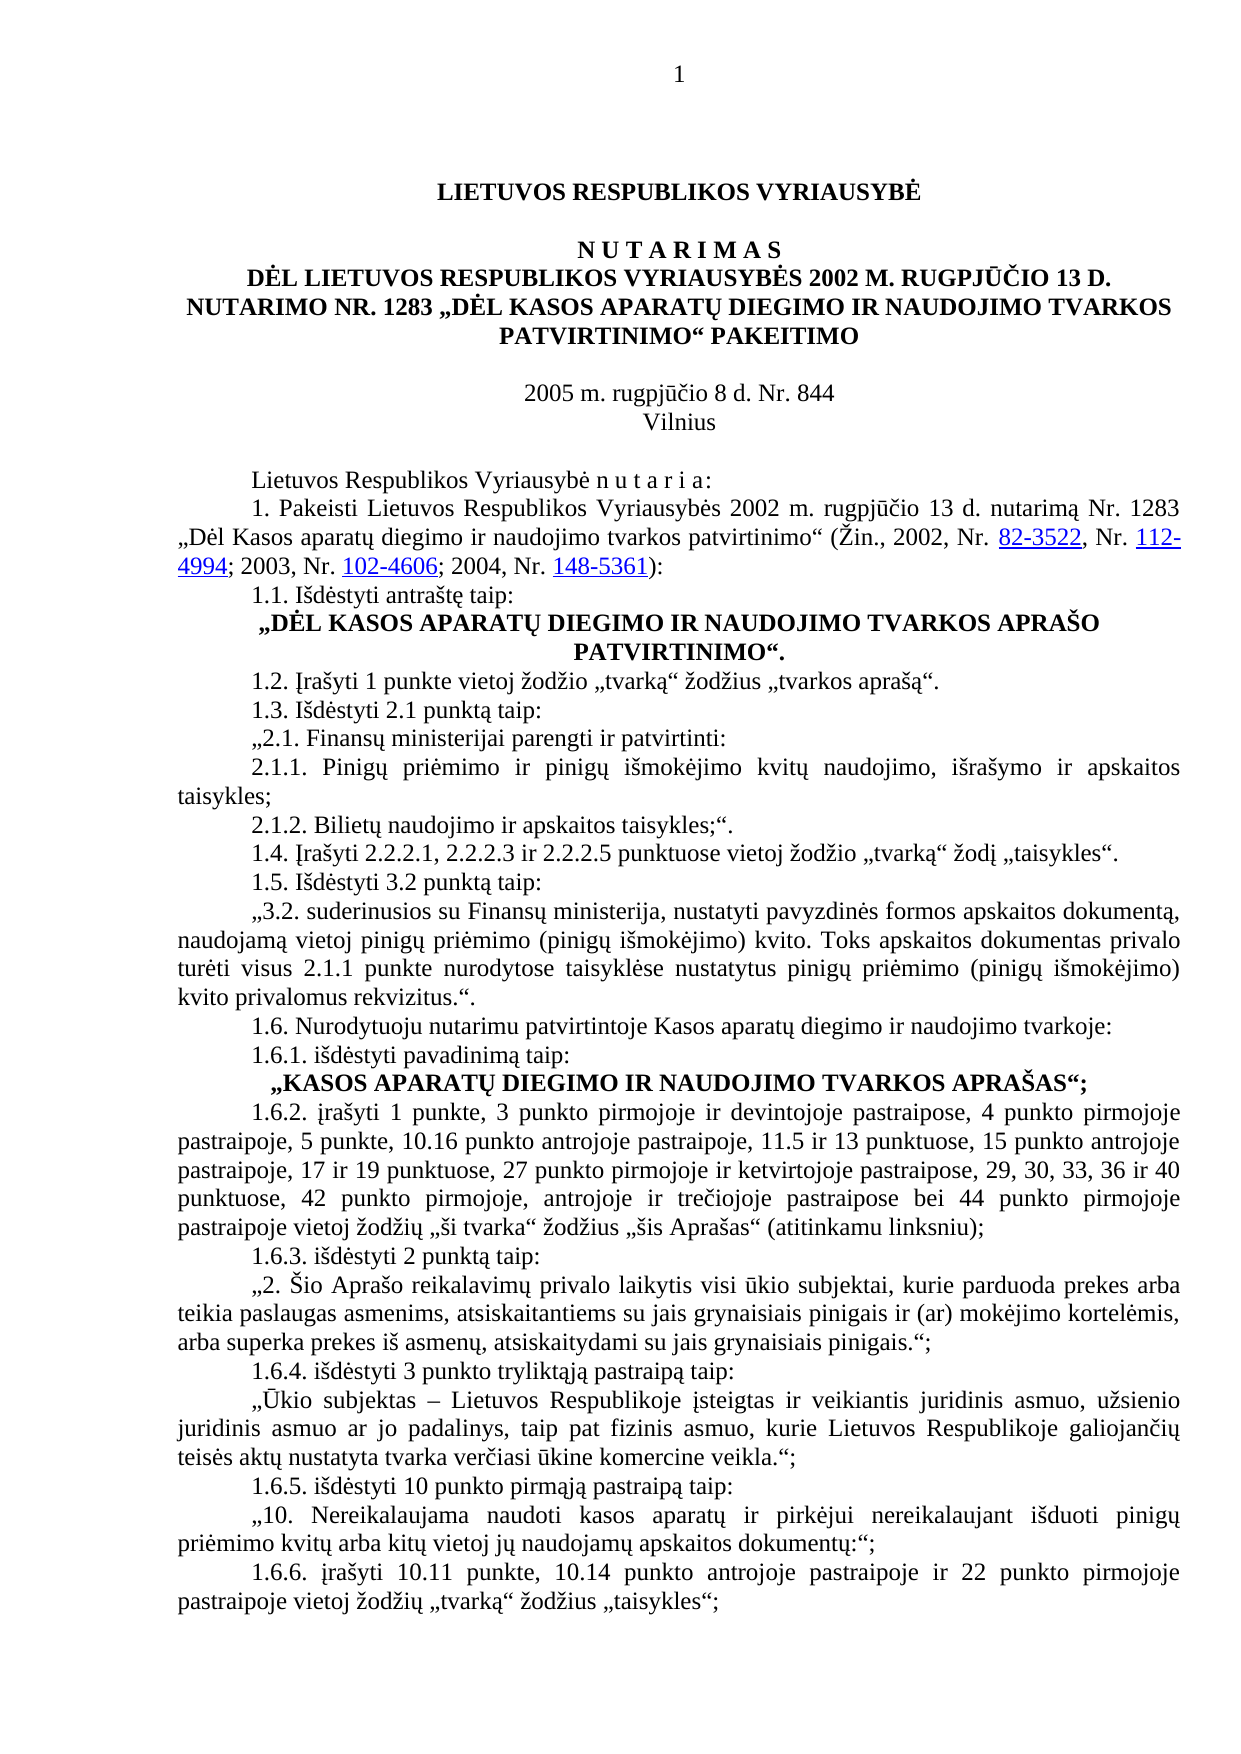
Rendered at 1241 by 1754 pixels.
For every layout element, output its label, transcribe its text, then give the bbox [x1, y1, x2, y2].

text „KASOS APARATŲ DIEGIMO IR NAUDOJIMO TVARKOS APRAŠAS“; [177, 1068, 1181, 1097]
text „DĖL KASOS APARATŲ DIEGIMO IR NAUDOJIMO TVARKOS APRAŠO PATVIRTINIMO“. [177, 608, 1181, 666]
text N U T A R I M A S [177, 235, 1181, 263]
text 1.2. Įrašyti 1 punkte vietoj žodžio „tvarką“ žodžius „tvarkos aprašą“. [177, 666, 1181, 695]
text „2.1. Finansų ministerijai parengti ir patvirtinti: [177, 723, 1181, 752]
text „2. Šio Aprašo reikalavimų privalo laikytis visi ūkio subjektai, kurie parduoda prekes arba teikia paslaugas asmenims, atsiskaitantiems su jais grynaisiais pinigais ir (ar) mokėjimo kortelėmis, arba superka prekes iš asmenų, atsiskaitydami su jais grynaisiais pinigais.“; [177, 1270, 1181, 1356]
text DĖL LIETUVOS RESPUBLIKOS VYRIAUSYBĖS 2002 M. RUGPJŪČIO 13 D. NUTARIMO NR. 1283 „DĖL KASOS APARATŲ DIEGIMO IR NAUDOJIMO TVARKOS PATVIRTINIMO“ PAKEITIMO [177, 263, 1181, 350]
text 1.6.4. išdėstyti 3 punkto tryliktąją pastraipą taip: [177, 1356, 1181, 1385]
text 1.5. Išdėstyti 3.2 punktą taip: [177, 867, 1181, 896]
text LIETUVOS RESPUBLIKOS VYRIAUSYBĖ [177, 177, 1181, 206]
text 1.3. Išdėstyti 2.1 punktą taip: [177, 695, 1181, 723]
text 2.1.1. Pinigų priėmimo ir pinigų išmokėjimo kvitų naudojimo, išrašymo ir apskaitos taisykles; [177, 752, 1181, 810]
text 1.6.1. išdėstyti pavadinimą taip: [177, 1040, 1181, 1068]
text 1. Pakeisti Lietuvos Respublikos Vyriausybės 2002 m. rugpjūčio 13 d. nutarimą Nr. 1283 „Dėl Kasos aparatų diegimo ir naudojimo tvarkos patvirtinimo“ (Žin., 2002, Nr. 82-3522, Nr. 112-4994; 2003, Nr. 102-4606; 2004, Nr. 148-5361): [177, 493, 1181, 580]
text Lietuvos Respublikos Vyriausybė nutaria: [177, 465, 1181, 493]
text 2.1.2. Bilietų naudojimo ir apskaitos taisykles;“. [177, 810, 1181, 838]
text 2005 m. rugpjūčio 8 d. Nr. 844 [177, 378, 1181, 407]
text 1.6.2. įrašyti 1 punkte, 3 punkto pirmojoje ir devintojoje pastraipose, 4 punkto pirmojoje pastraipoje, 5 punkte, 10.16 punkto antrojoje pastraipoje, 11.5 ir 13 punktuose, 15 punkto antrojoje pastraipoje, 17 ir 19 punktuose, 27 punkto pirmojoje ir ketvirtojoje pastraipose, 29, 30, 33, 36 ir 40 punktuose, 42 punkto pirmojoje, antrojoje ir trečiojoje pastraipose bei 44 punkto pirmojoje pastraipoje vietoj žodžių „ši tvarka“ žodžius „šis Aprašas“ (atitinkamu linksniu); [177, 1097, 1181, 1241]
text „3.2. suderinusios su Finansų ministerija, nustatyti pavyzdinės formos apskaitos dokumentą, naudojamą vietoj pinigų priėmimo (pinigų išmokėjimo) kvito. Toks apskaitos dokumentas privalo turėti visus 2.1.1 punkte nurodytose taisyklėse nustatytus pinigų priėmimo (pinigų išmokėjimo) kvito privalomus rekvizitus.“. [177, 896, 1181, 1011]
text 1.6. Nurodytuoju nutarimu patvirtintoje Kasos aparatų diegimo ir naudojimo tvarkoje: [177, 1011, 1181, 1040]
text „10. Nereikalaujama naudoti kasos aparatų ir pirkėjui nereikalaujant išduoti pinigų priėmimo kvitų arba kitų vietoj jų naudojamų apskaitos dokumentų:“; [177, 1500, 1181, 1557]
text 1.6.6. įrašyti 10.11 punkte, 10.14 punkto antrojoje pastraipoje ir 22 punkto pirmojoje pastraipoje vietoj žodžių „tvarką“ žodžius „taisykles“; [177, 1557, 1181, 1615]
text 1.6.3. išdėstyti 2 punktą taip: [177, 1241, 1181, 1270]
text Vilnius [177, 407, 1181, 436]
text 1.6.5. išdėstyti 10 punkto pirmąją pastraipą taip: [177, 1471, 1181, 1500]
text 1.1. Išdėstyti antraštę taip: [177, 580, 1181, 608]
text „Ūkio subjektas – Lietuvos Respublikoje įsteigtas ir veikiantis juridinis asmuo, užsienio juridinis asmuo ar jo padalinys, taip pat fizinis asmuo, kurie Lietuvos Respublikoje galiojančių teisės aktų nustatyta tvarka verčiasi ūkine komercine veikla.“; [177, 1385, 1181, 1471]
text 1.4. Įrašyti 2.2.2.1, 2.2.2.3 ir 2.2.2.5 punktuose vietoj žodžio „tvarką“ žodį „taisykles“. [177, 838, 1181, 867]
